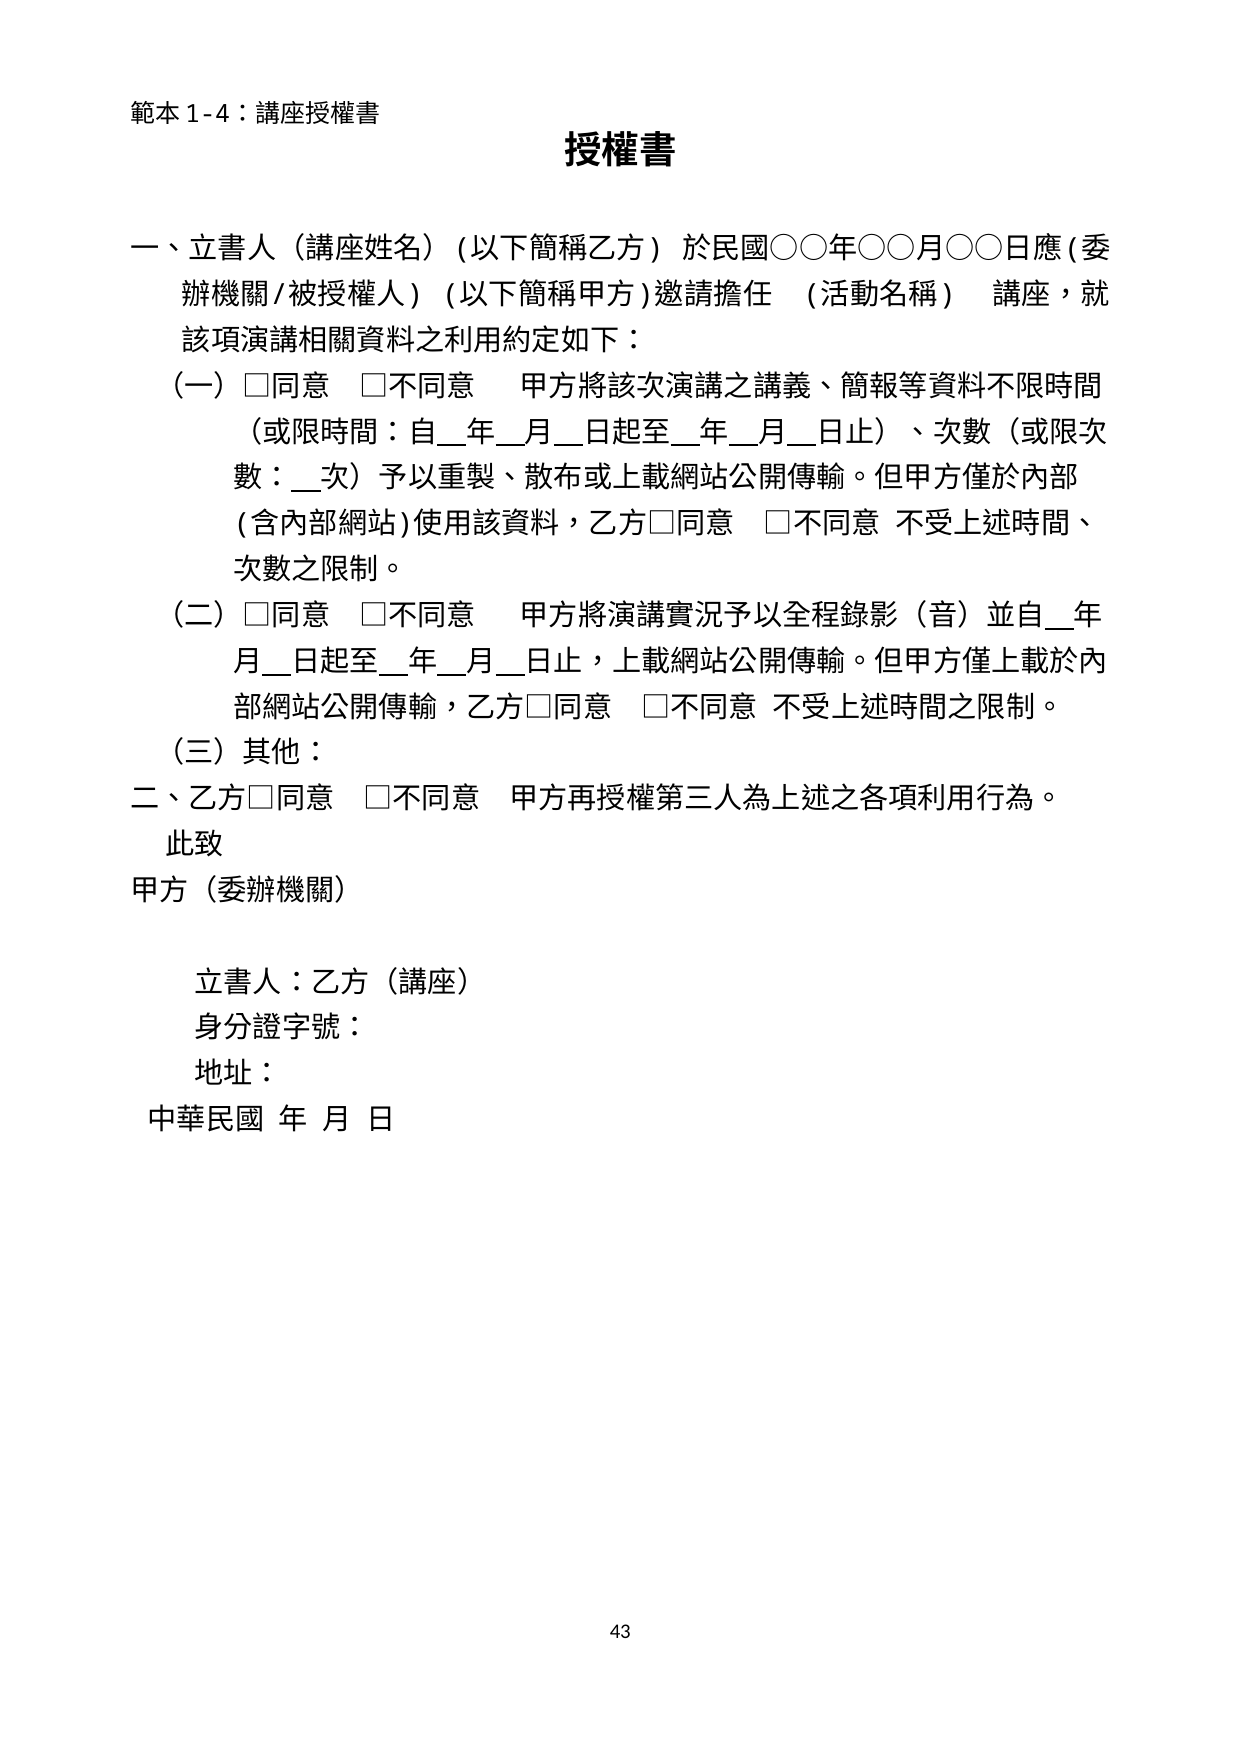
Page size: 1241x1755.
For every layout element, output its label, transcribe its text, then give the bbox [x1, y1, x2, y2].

text 二、乙方□同意 □不同意 甲方再授權第三人為上述之各項利用行為。 [130, 772, 1110, 818]
text （二）□同意 □不同意 甲方將演講實況予以全程錄影（音）並自 年 月 日起至 年 月 日止，上載網站公開傳輸。但甲方僅上載於內部網站公開傳輸，乙方□同意 □不同意 不受上述時間之限制。 [155, 589, 1110, 726]
text 地址： [130, 1047, 1110, 1093]
text 立書人：乙方（講座） [130, 955, 1110, 1001]
text 甲方（委辦機關） [130, 864, 1110, 909]
text 授權書 [130, 130, 1110, 172]
text 一、立書人（講座姓名）(以下簡稱乙方) 於民國○○年○○月○○日應(委辦機關/被授權人) (以下簡稱甲方)邀請擔任 (活動名稱) 講座，就該項演講相關資料之利用約定如下： [130, 222, 1110, 359]
text 範本1-4：講座授權書 [130, 89, 1110, 130]
text （三）其他： [155, 726, 1110, 772]
text （一）□同意 □不同意 甲方將該次演講之講義、簡報等資料不限時間（或限時間：自 年 月 日起至 年 月 日止）、次數（或限次數： 次）予以重製、散布或上載網站公開傳輸。但甲方僅於內部(含內部網站)使用該資料，乙方□同意 □不同意 不受上述時間、次數之限制。 [155, 359, 1110, 589]
text 身分證字號： [130, 1001, 1110, 1047]
text 此致 [130, 818, 1110, 864]
text 中華民國 年 月 日 [130, 1093, 1110, 1139]
